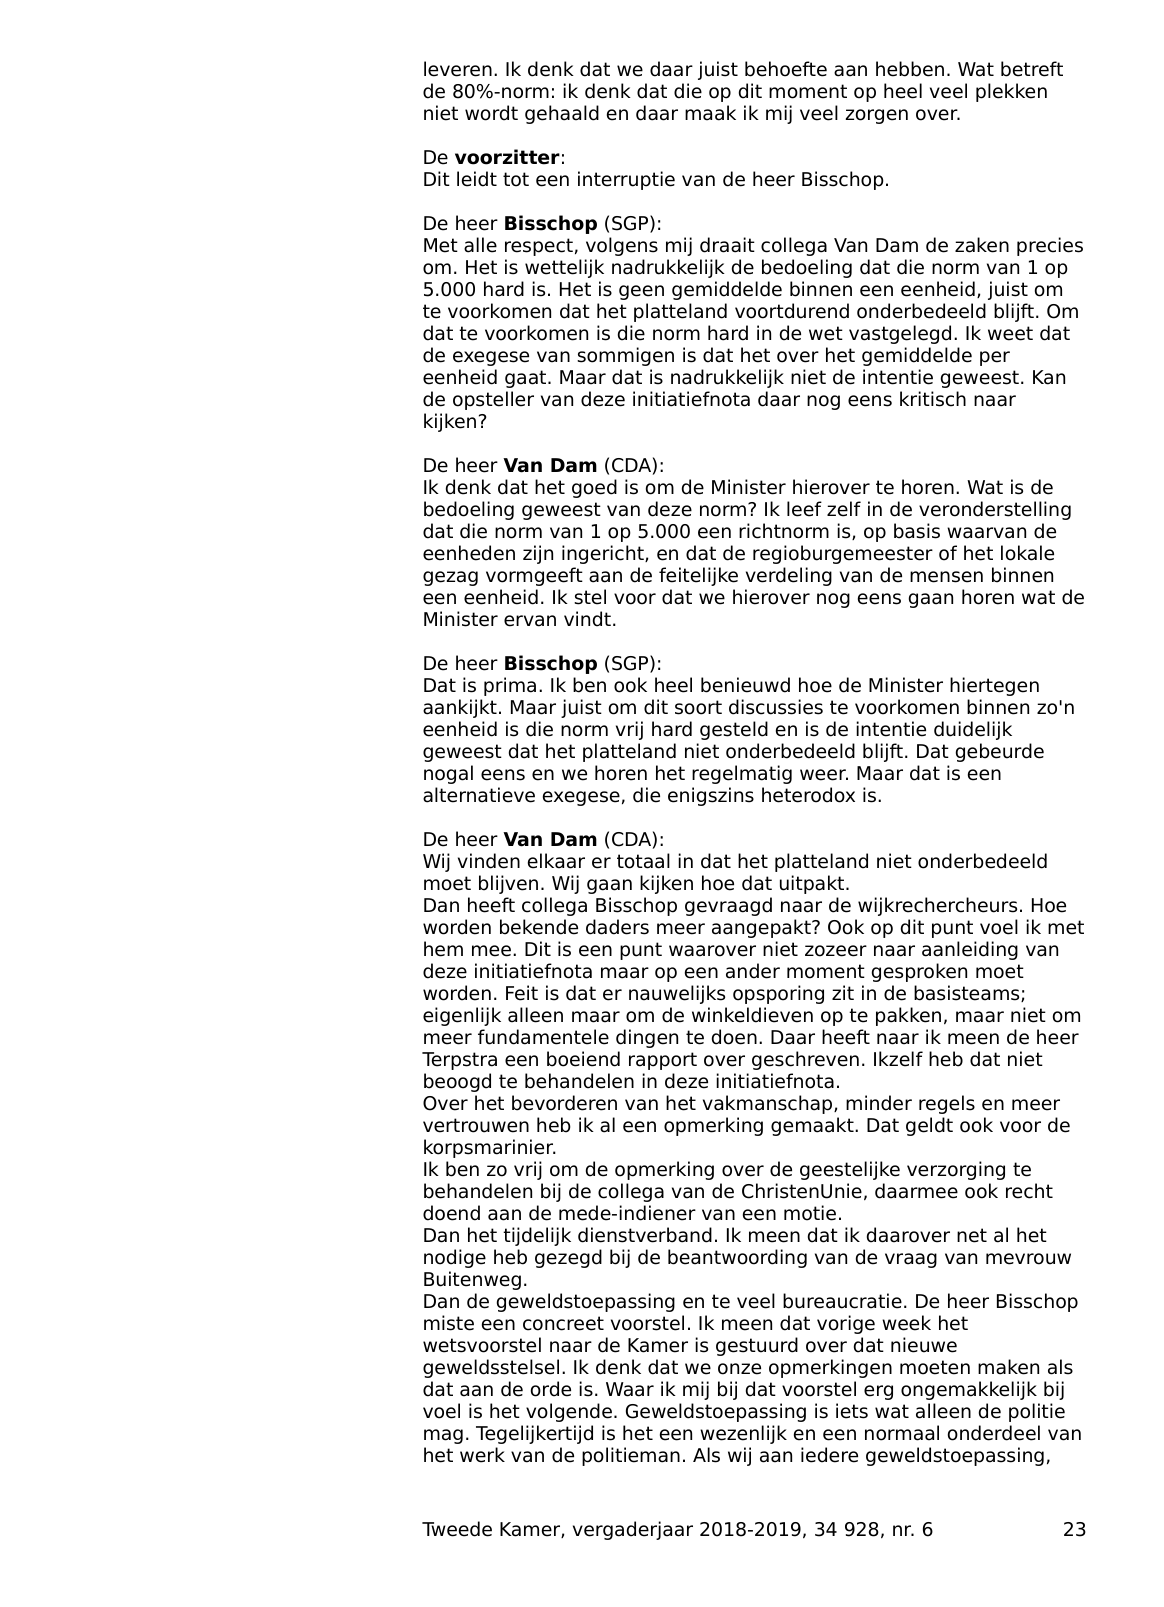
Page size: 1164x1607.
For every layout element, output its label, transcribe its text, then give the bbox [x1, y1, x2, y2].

text Dan het tijdelijk dienstverband. Ik meen dat ik daarover net al het nodige heb gezegd bij de beantwoording van de vraag van mevrouw Buitenweg. [422, 1225, 1087, 1291]
text De voorzitter: [422, 147, 1087, 169]
text Ik denk dat het goed is om de Minister hierover te horen. Wat is de bedoeling geweest van deze norm? Ik leef zelf in de veronderstelling dat die norm van 1 op 5.000 een richtnorm is, op basis waarvan de eenheden zijn ingericht, en dat de regioburgemeester of het lokale gezag vormgeeft aan de feitelijke verdeling van de mensen binnen een eenheid. Ik stel voor dat we hierover nog eens gaan horen wat de Minister ervan vindt. [422, 477, 1087, 631]
text Dit leidt tot een interruptie van de heer Bisschop. [422, 169, 1087, 191]
text Met alle respect, volgens mij draait collega Van Dam de zaken precies om. Het is wettelijk nadrukkelijk de bedoeling dat die norm van 1 op 5.000 hard is. Het is geen gemiddelde binnen een eenheid, juist om te voorkomen dat het platteland voortdurend onderbedeeld blijft. Om dat te voorkomen is die norm hard in de wet vastgelegd. Ik weet dat de exegese van sommigen is dat het over het gemiddelde per eenheid gaat. Maar dat is nadrukkelijk niet de intentie geweest. Kan de opsteller van deze initiatiefnota daar nog eens kritisch naar kijken? [422, 235, 1087, 433]
text De heer Bisschop (SGP): [422, 653, 1087, 675]
text De heer Van Dam (CDA): [422, 829, 1087, 851]
text Over het bevorderen van het vakmanschap, minder regels en meer vertrouwen heb ik al een opmerking gemaakt. Dat geldt ook voor de korpsmarinier. [422, 1093, 1087, 1159]
text De heer Van Dam (CDA): [422, 455, 1087, 477]
text Dat is prima. Ik ben ook heel benieuwd hoe de Minister hiertegen aankijkt. Maar juist om dit soort discussies te voorkomen binnen zo'n eenheid is die norm vrij hard gesteld en is de intentie duidelijk geweest dat het platteland niet onderbedeeld blijft. Dat gebeurde nogal eens en we horen het regelmatig weer. Maar dat is een alternatieve exegese, die enigszins heterodox is. [422, 675, 1087, 807]
text Ik ben zo vrij om de opmerking over de geestelijke verzorging te behandelen bij de collega van de ChristenUnie, daarmee ook recht doend aan de mede-indiener van een motie. [422, 1159, 1087, 1225]
text De heer Bisschop (SGP): [422, 213, 1087, 235]
text Dan heeft collega Bisschop gevraagd naar de wijkrechercheurs. Hoe worden bekende daders meer aangepakt? Ook op dit punt voel ik met hem mee. Dit is een punt waarover niet zozeer naar aanleiding van deze initiatiefnota maar op een ander moment gesproken moet worden. Feit is dat er nauwelijks opsporing zit in de basisteams; eigenlijk alleen maar om de winkeldieven op te pakken, maar niet om meer fundamentele dingen te doen. Daar heeft naar ik meen de heer Terpstra een boeiend rapport over geschreven. Ikzelf heb dat niet beoogd te behandelen in deze initiatiefnota. [422, 895, 1087, 1093]
text leveren. Ik denk dat we daar juist behoefte aan hebben. Wat betreft de 80%-norm: ik denk dat die op dit moment op heel veel plekken niet wordt gehaald en daar maak ik mij veel zorgen over. [422, 59, 1087, 125]
text Dan de geweldstoepassing en te veel bureaucratie. De heer Bisschop miste een concreet voorstel. Ik meen dat vorige week het wetsvoorstel naar de Kamer is gestuurd over dat nieuwe geweldsstelsel. Ik denk dat we onze opmerkingen moeten maken als dat aan de orde is. Waar ik mij bij dat voorstel erg ongemakkelijk bij voel is het volgende. Geweldstoepassing is iets wat alleen de politie mag. Tegelijkertijd is het een wezenlijk en een normaal onderdeel van het werk van de politieman. Als wij aan iedere geweldstoepassing, [422, 1291, 1087, 1467]
text Wij vinden elkaar er totaal in dat het platteland niet onderbedeeld moet blijven. Wij gaan kijken hoe dat uitpakt. [422, 851, 1087, 895]
